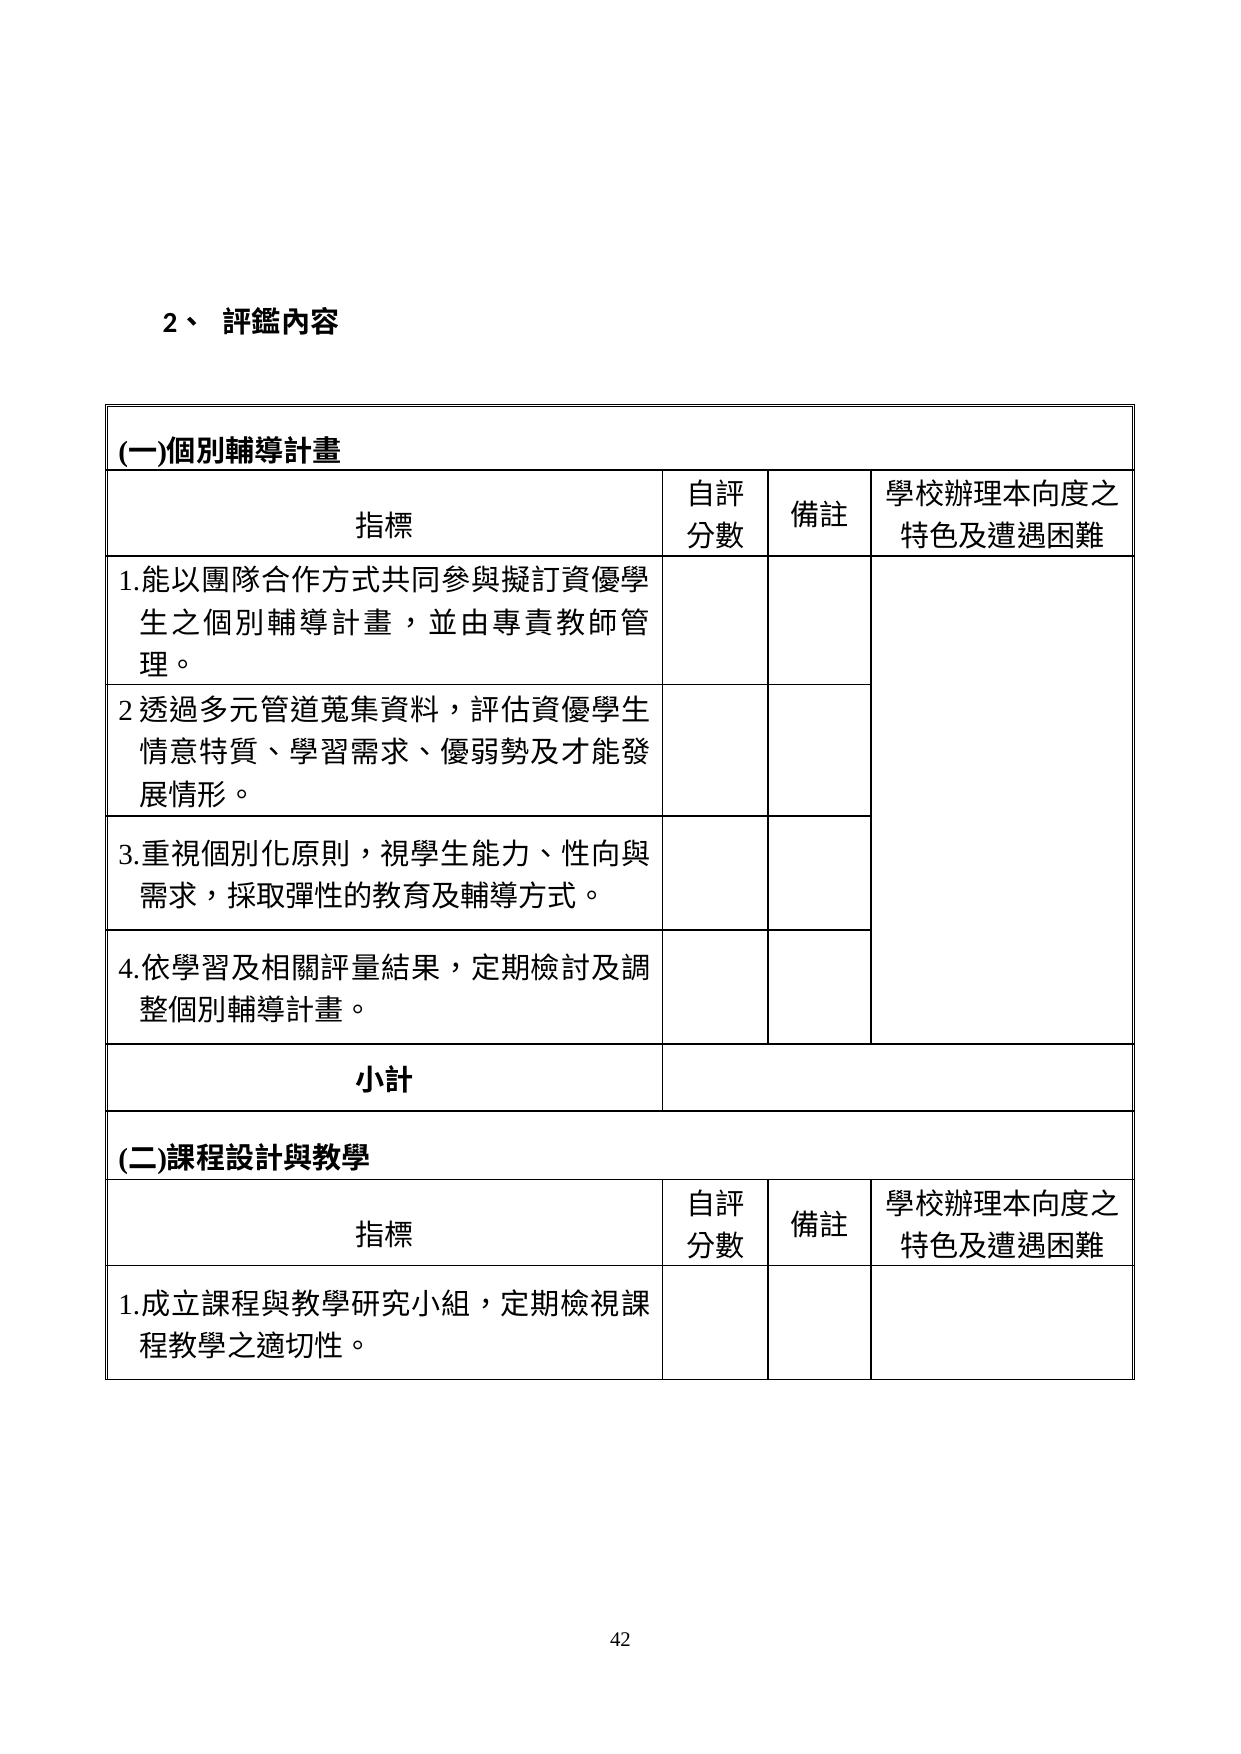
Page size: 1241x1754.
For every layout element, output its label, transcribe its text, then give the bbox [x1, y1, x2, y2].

table_cell [663, 931, 767, 1043]
table_cell 1.成立課程與教學研究小組，定期檢視課程教學之適切性。 [108, 1266, 662, 1379]
table_cell 備註 [769, 1180, 870, 1265]
table_cell [769, 817, 870, 929]
table_header (一)個別輔導計畫 [108, 407, 1132, 469]
table_cell 4.依學習及相關評量結果，定期檢討及調整個別輔導計畫。 [108, 931, 662, 1043]
table_cell [663, 557, 767, 684]
table_cell 自評 分數 [663, 1180, 767, 1265]
table_cell 指標 [108, 471, 662, 555]
table_cell 2透過多元管道蒐集資料，評估資優學生情意特質、學習需求、優弱勢及才能發展情形。 [108, 685, 662, 815]
table_cell 學校辦理本向度之特色及遭遇困難 [872, 1180, 1132, 1265]
table_cell (二)課程設計與教學 [108, 1112, 1132, 1179]
table_cell [663, 1266, 767, 1379]
table_cell [663, 817, 767, 929]
table_cell [872, 1266, 1132, 1379]
table_cell 指標 [108, 1180, 662, 1265]
table_cell 自評 分數 [663, 471, 767, 555]
table_cell 備註 [769, 471, 870, 555]
table_cell 1.能以團隊合作方式共同參與擬訂資優學生之個別輔導計畫，並由專責教師管理。 [108, 557, 662, 684]
table_cell [872, 557, 1132, 1043]
table_cell 學校辦理本向度之特色及遭遇困難 [872, 471, 1132, 555]
table_cell [769, 685, 870, 815]
list 評鑑內容 [162, 278, 1122, 341]
table_cell [769, 557, 870, 684]
table_cell [663, 685, 767, 815]
table_cell [769, 931, 870, 1043]
table_cell 小計 [108, 1045, 662, 1110]
table_cell [663, 1045, 1132, 1110]
table_cell 3.重視個別化原則，視學生能力、性向與需求，採取彈性的教育及輔導方式。 [108, 817, 662, 929]
table_cell [769, 1266, 870, 1379]
